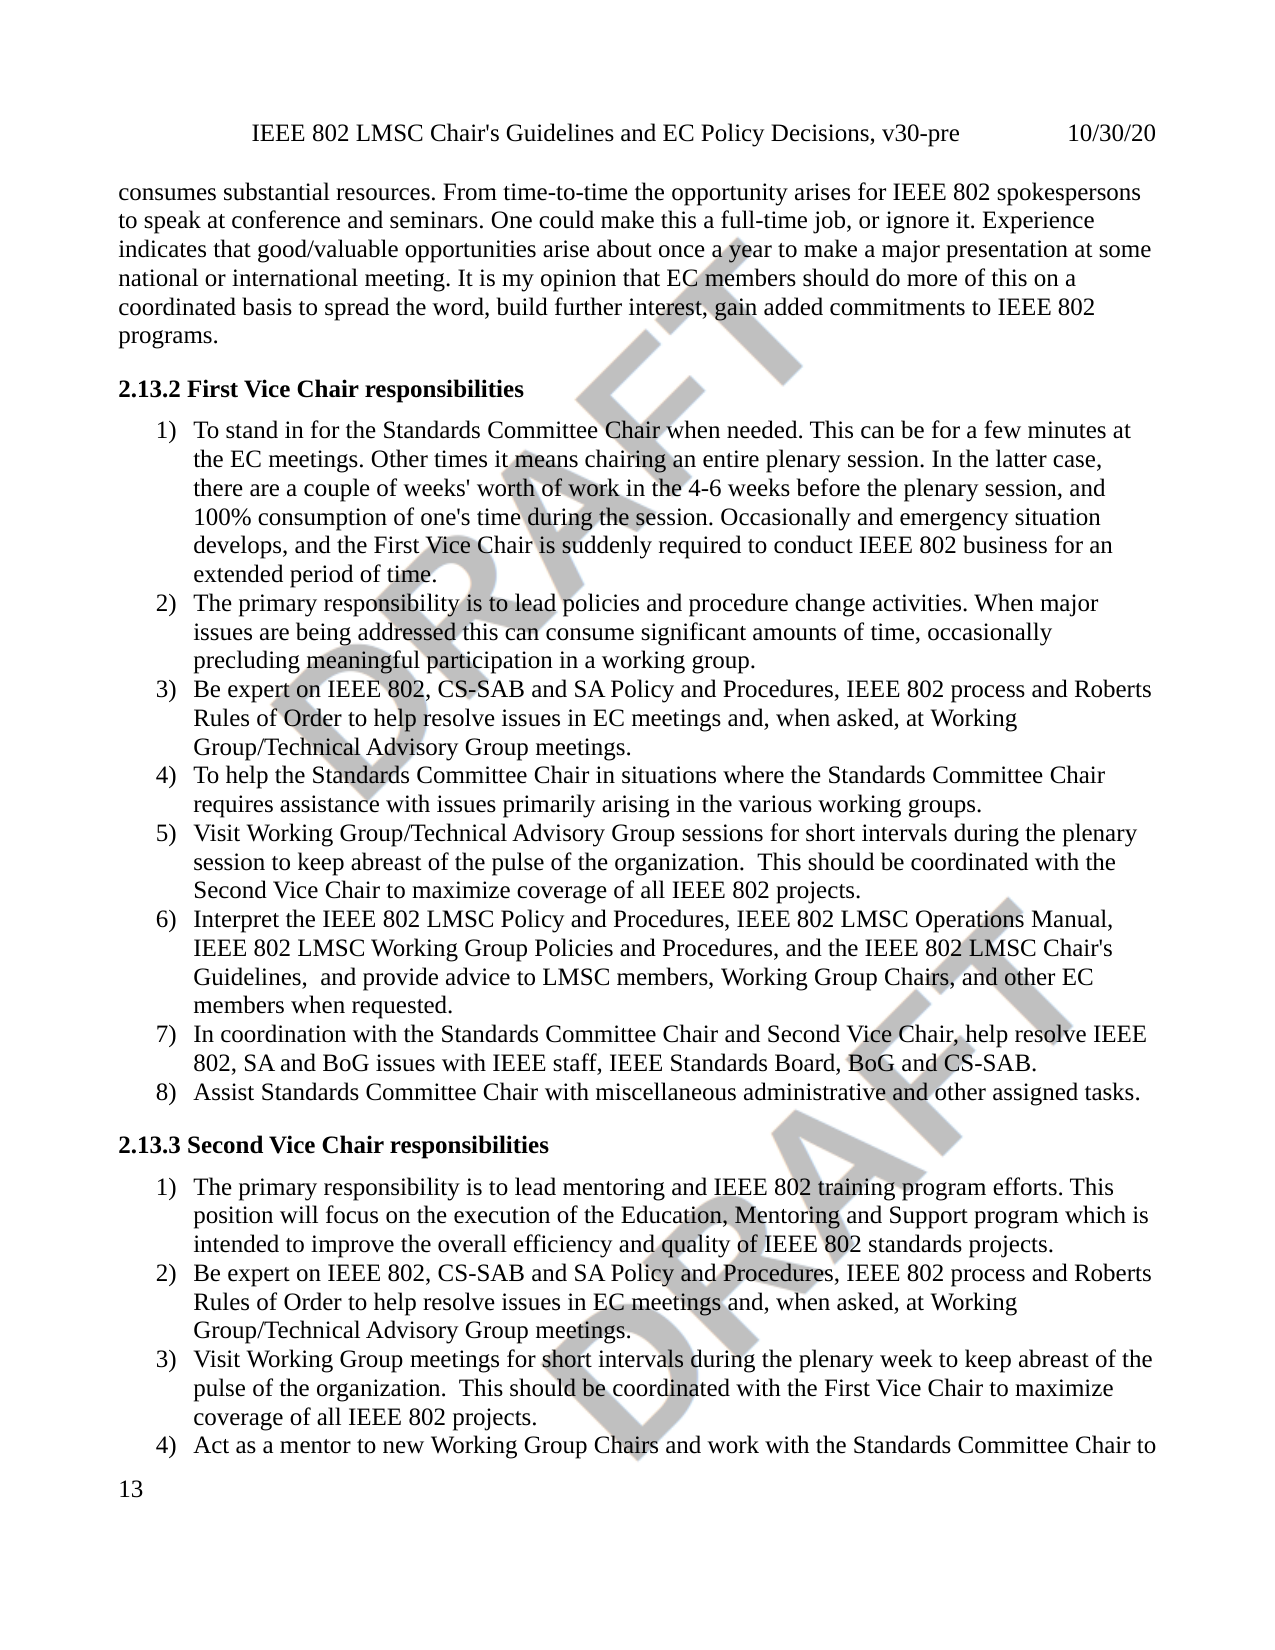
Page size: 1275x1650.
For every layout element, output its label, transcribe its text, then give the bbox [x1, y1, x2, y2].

list To help the Standards Committee Chair in situations where the Standards Committee Chair requires assistance with issues primarily arising in the various working groups. [156, 761, 1157, 818]
list Be expert on IEEE 802, CS-SAB and SA Policy and Procedures, IEEE 802 process and Roberts Rules of Order to help resolve issues in EC meetings and, when asked, at Working Group/Technical Advisory Group meetings. [156, 674, 1157, 761]
list The primary responsibility is to lead policies and procedure change activities. When major issues are being addressed this can consume significant amounts of time, occasionally precluding meaningful participation in a working group. [156, 588, 1157, 674]
list The primary responsibility is to lead mentoring and IEEE 802 training program efforts. This position will focus on the execution of the Education, Mentoring and Support program which is intended to improve the overall efficiency and quality of IEEE 802 standards projects. [156, 1172, 1157, 1258]
list Interpret the IEEE 802 LMSC Policy and Procedures, IEEE 802 LMSC Operations Manual, IEEE 802 LMSC Working Group Policies and Procedures, and the IEEE 802 LMSC Chair's Guidelines, and provide advice to LMSC members, Working Group Chairs, and other EC members when requested. [156, 904, 1157, 1019]
list Visit Working Group/Technical Advisory Group sessions for short intervals during the plenary session to keep abreast of the pulse of the organization. This should be coordinated with the Second Vice Chair to maximize coverage of all IEEE 802 projects. [156, 818, 1157, 904]
subtitle Second Vice Chair responsibilities [118, 1131, 1157, 1159]
subtitle First Vice Chair responsibilities [118, 374, 1157, 403]
text consumes substantial resources. From time-to-time the opportunity arises for IEEE 802 spokespersons to speak at conference and seminars. One could make this a full-time job, or ignore it. Experience indicates that good/valuable opportunities arise about once a year to make a major presentation at some national or international meeting. It is my opinion that EC members should do more of this on a coordinated basis to spread the word, build further interest, gain added commitments to IEEE 802 programs. [118, 177, 1157, 349]
list Act as a mentor to new Working Group Chairs and work with the Standards Committee Chair to [156, 1431, 1157, 1459]
list Assist Standards Committee Chair with miscellaneous administrative and other assigned tasks. [156, 1077, 1157, 1106]
list In coordination with the Standards Committee Chair and Second Vice Chair, help resolve IEEE 802, SA and BoG issues with IEEE staff, IEEE Standards Board, BoG and CS-SAB. [156, 1019, 1157, 1077]
list Be expert on IEEE 802, CS-SAB and SA Policy and Procedures, IEEE 802 process and Roberts Rules of Order to help resolve issues in EC meetings and, when asked, at Working Group/Technical Advisory Group meetings. [156, 1258, 1157, 1344]
list Visit Working Group meetings for short intervals during the plenary week to keep abreast of the pulse of the organization. This should be coordinated with the First Vice Chair to maximize coverage of all IEEE 802 projects. [156, 1344, 1157, 1431]
picture [0, 0, 1275, 1650]
list To stand in for the Standards Committee Chair when needed. This can be for a few minutes at the EC meetings. Other times it means chairing an entire plenary session. In the latter case, there are a couple of weeks' worth of work in the 4-6 weeks before the plenary session, and 100% consumption of one's time during the session. Occasionally and emergency situation develops, and the First Vice Chair is suddenly required to conduct IEEE 802 business for an extended period of time. [156, 416, 1157, 588]
